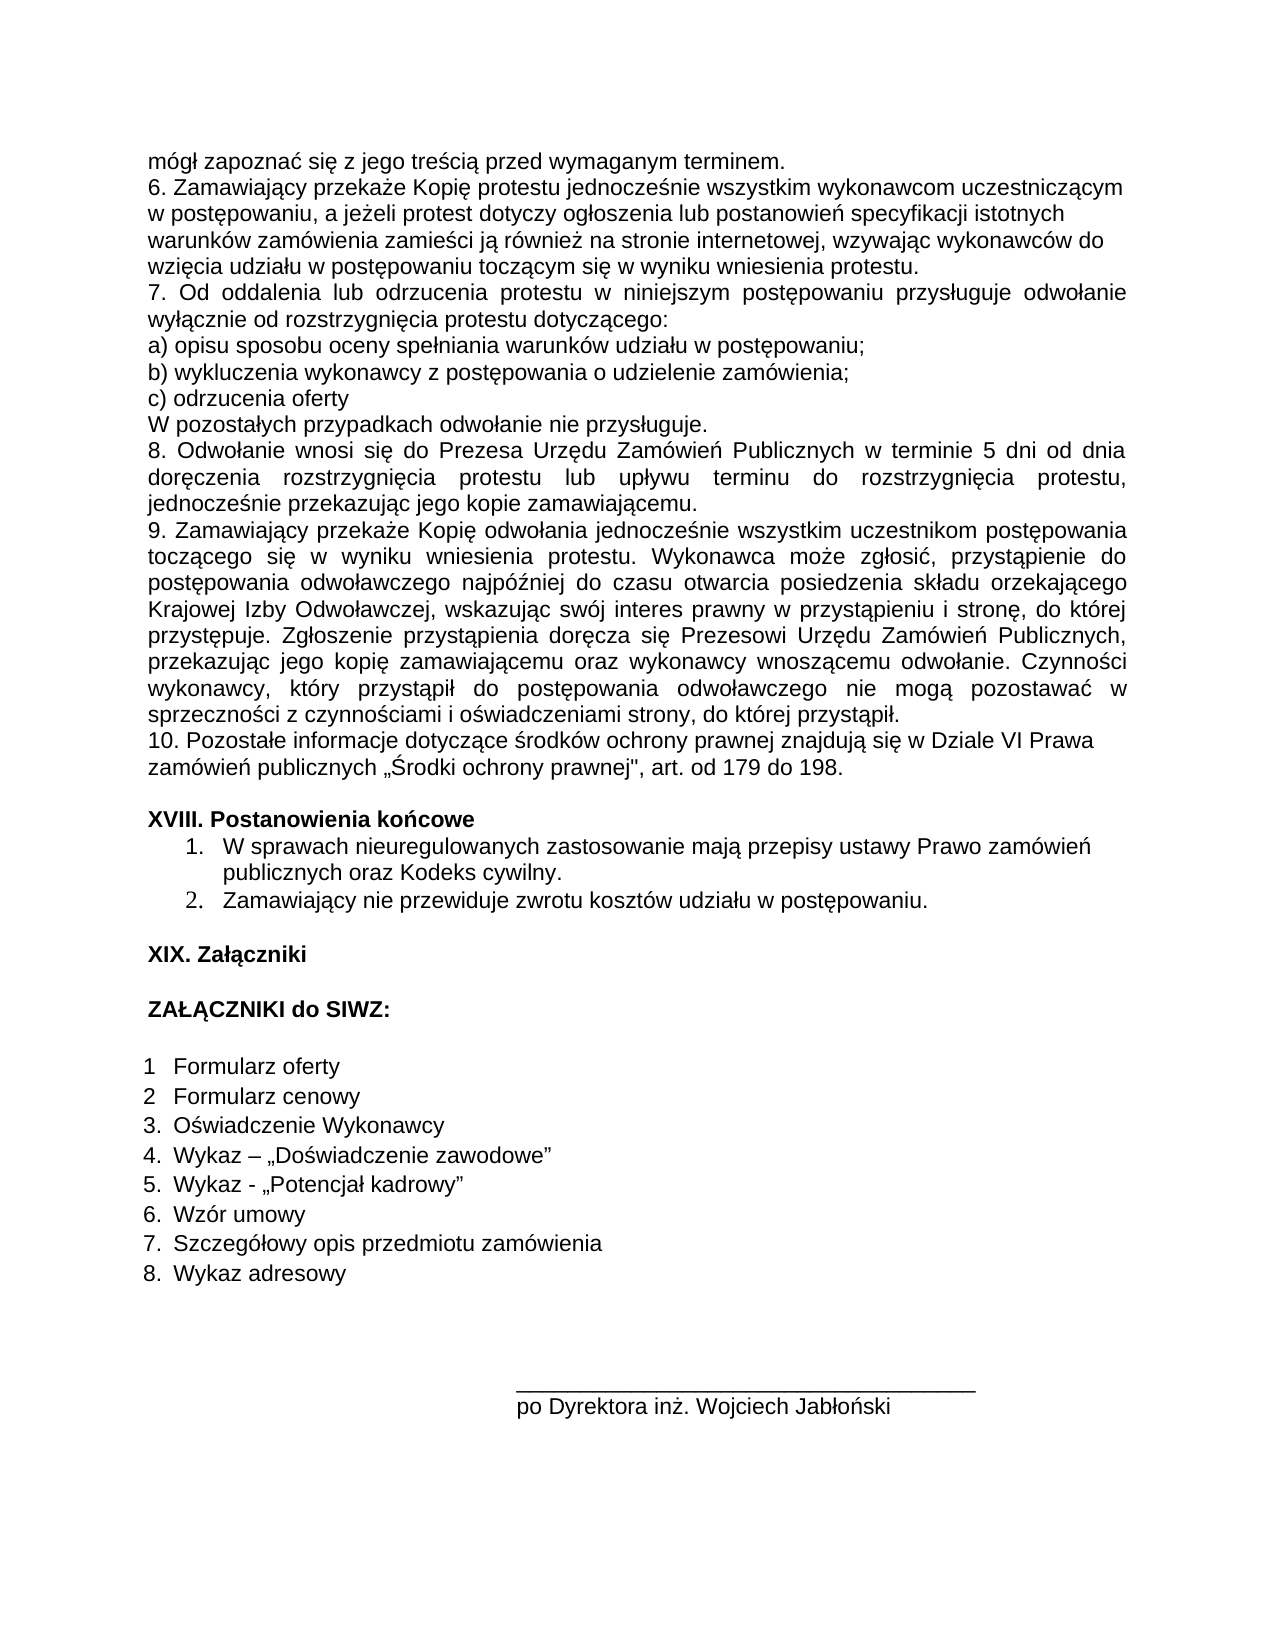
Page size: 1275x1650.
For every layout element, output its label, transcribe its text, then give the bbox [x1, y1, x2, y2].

text XIX. Załączniki [148, 941, 1127, 967]
table_cell Oświadczenie Wykonawcy [171, 1111, 836, 1140]
table_cell Wykaz – „Doświadczenie zawodowe” [171, 1140, 836, 1169]
text 6. Zamawiający przekaże Kopię protestu jednocześnie wszystkim wykonawcom uczestniczącym w postępowaniu, a jeżeli protest dotyczy ogłoszenia lub postanowień specyfikacji istotnych warunków zamówienia zamieści ją również na stronie internetowej, wzywając wykonawców do wzięcia udziału w postępowaniu toczącym się w wyniku wniesienia protestu. [148, 174, 1127, 279]
table_cell 5. [141, 1170, 171, 1199]
table_cell Szczegółowy opis przedmiotu zamówienia [171, 1229, 836, 1258]
table_header Formularz oferty [171, 1052, 836, 1081]
table_cell 7. [141, 1229, 171, 1258]
text ____________________________________ [516, 1367, 1127, 1393]
table_cell 2 [141, 1081, 171, 1111]
text 7. Od oddalenia lub odrzucenia protestu w niniejszym postępowaniu przysługuje odwołanie wyłącznie od rozstrzygnięcia protestu dotyczącego: [148, 279, 1127, 332]
text XVIII. Postanowienia końcowe [148, 806, 1127, 833]
text mógł zapoznać się z jego treścią przed wymaganym terminem. [148, 148, 1127, 174]
table_cell Formularz cenowy [171, 1081, 836, 1111]
text 10. Pozostałe informacje dotyczące środków ochrony prawnej znajdują się w Dziale VI Prawa zamówień publicznych „Środki ochrony prawnej", art. od 179 do 198. [148, 727, 1127, 780]
text W pozostałych przypadkach odwołanie nie przysługuje. [148, 411, 1127, 437]
text ZAŁĄCZNIKI do SIWZ: [148, 996, 1127, 1022]
text a) opisu sposobu oceny spełniania warunków udziału w postępowaniu; [148, 332, 1127, 358]
table_cell 4. [141, 1140, 171, 1169]
table_header 1 [141, 1052, 171, 1081]
text 8. Odwołanie wnosi się do Prezesa Urzędu Zamówień Publicznych w terminie 5 dni od dnia doręczenia rozstrzygnięcia protestu lub upływu terminu do rozstrzygnięcia protestu, jednocześnie przekazując jego kopie zamawiającemu. [148, 437, 1127, 517]
table_cell 3. [141, 1111, 171, 1140]
text 9. Zamawiający przekaże Kopię odwołania jednocześnie wszystkim uczestnikom postępowania toczącego się w wyniku wniesienia protestu. Wykonawca może zgłosić, przystąpienie do postępowania odwoławczego najpóźniej do czasu otwarcia posiedzenia składu orzekającego Krajowej Izby Odwoławczej, wskazując swój interes prawny w przystąpieniu i stronę, do której przystępuje. Zgłoszenie przystąpienia doręcza się Prezesowi Urzędu Zamówień Publicznych, przekazując jego kopię zamawiającemu oraz wykonawcy wnoszącemu odwołanie. Czynności wykonawcy, który przystąpił do postępowania odwoławczego nie mogą pozostawać w sprzeczności z czynnościami i oświadczeniami strony, do której przystąpił. [148, 517, 1127, 727]
list W sprawach nieuregulowanych zastosowanie mają przepisy ustawy Prawo zamówień publicznych oraz Kodeks cywilny. [185, 833, 1127, 886]
table_cell Wykaz - „Potencjał kadrowy” [171, 1170, 836, 1199]
table_cell 6. [141, 1199, 171, 1228]
text c) odrzucenia oferty [148, 385, 1127, 411]
table_cell Wzór umowy [171, 1199, 836, 1228]
text po Dyrektora inż. Wojciech Jabłoński [516, 1393, 1127, 1419]
text b) wykluczenia wykonawcy z postępowania o udzielenie zamówienia; [148, 358, 1127, 385]
table_cell Wykaz adresowy [171, 1258, 836, 1287]
list Zamawiający nie przewiduje zwrotu kosztów udziału w postępowaniu. [185, 886, 1127, 914]
table_cell 8. [141, 1258, 171, 1287]
